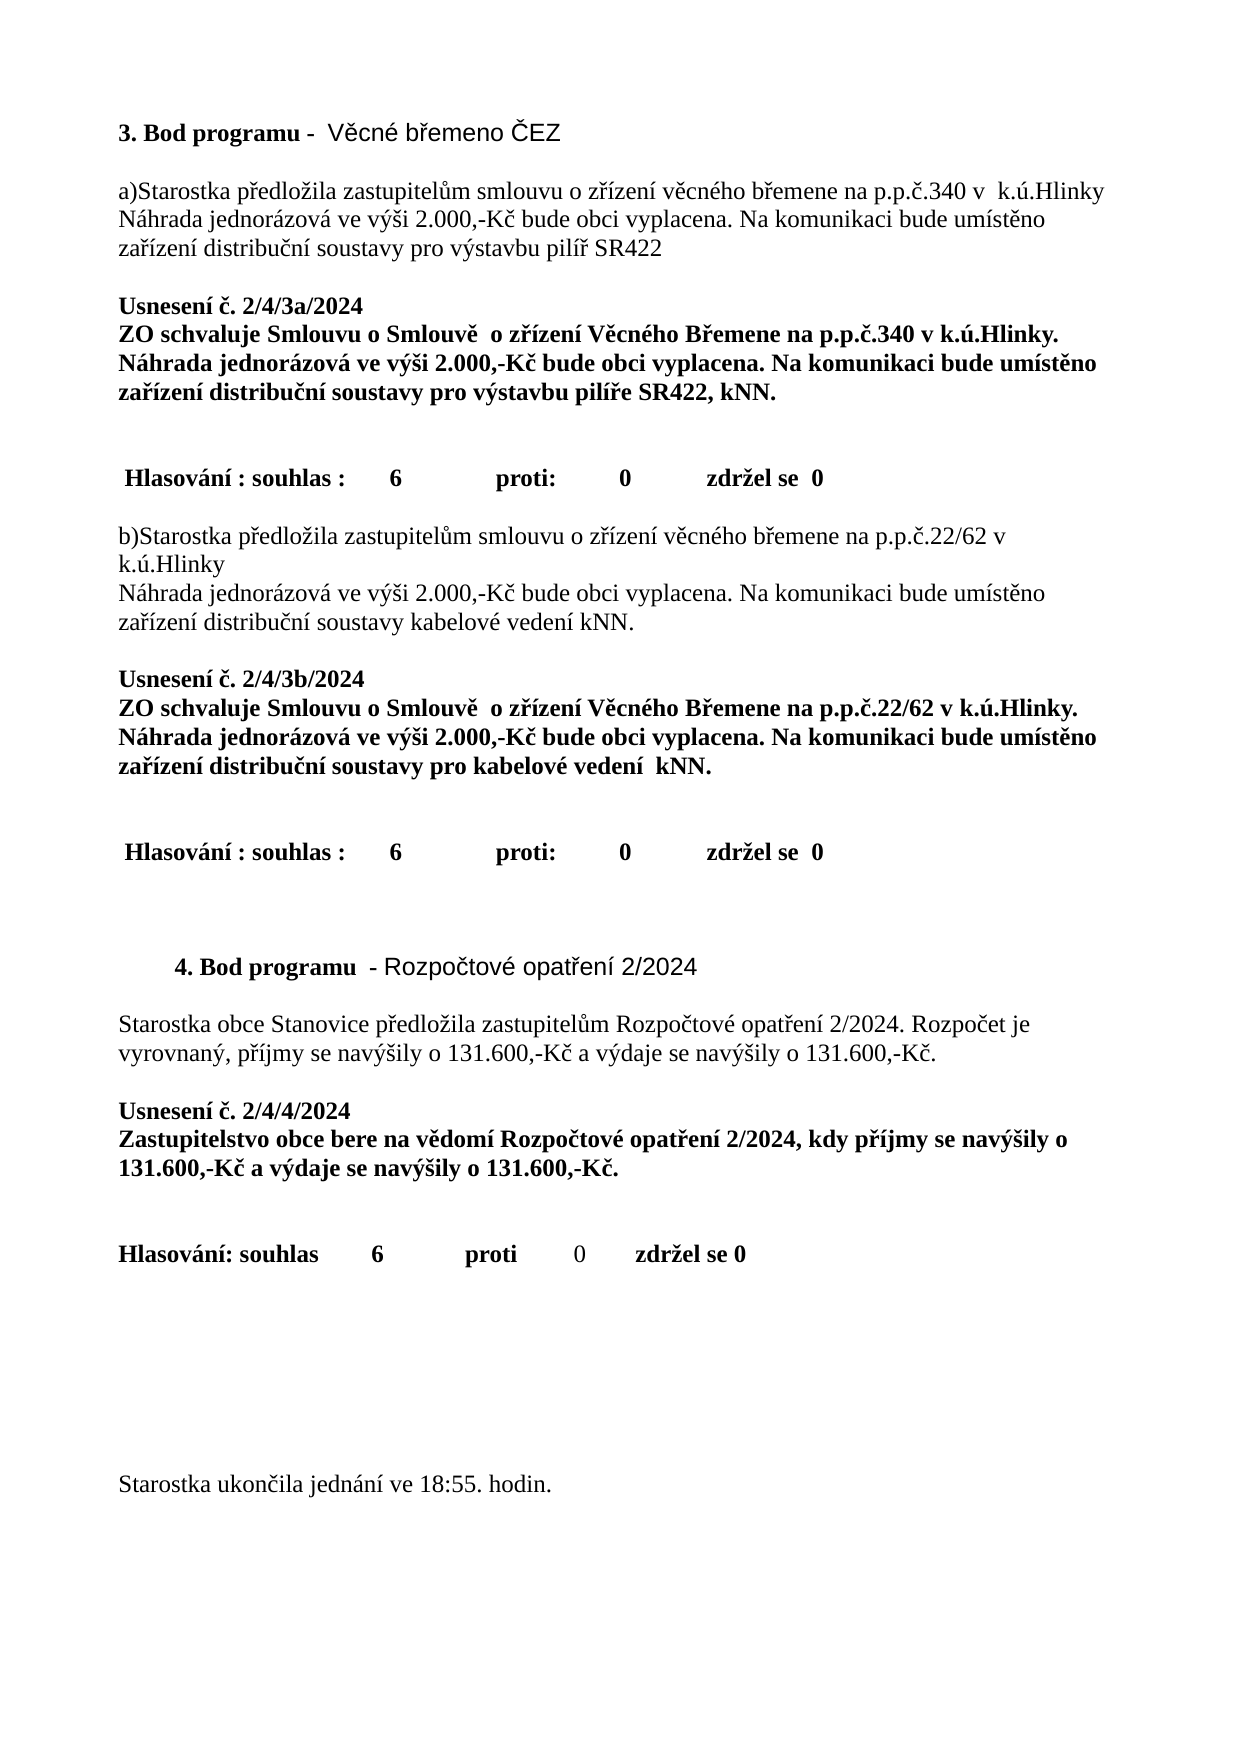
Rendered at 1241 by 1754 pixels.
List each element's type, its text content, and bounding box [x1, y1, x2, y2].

text Usnesení č. 2/4/4/2024 [118, 1096, 1122, 1124]
text a)Starostka předložila zastupitelům smlouvu o zřízení věcného břemene na p.p.č.340 v k.ú.Hlinky [118, 176, 1122, 204]
text Náhrada jednorázová ve výši 2.000,-Kč bude obci vyplacena. Na komunikaci bude umístěno zařízení distribuční soustavy kabelové vedení kNN. [118, 578, 1122, 636]
text ZO schvaluje Smlouvu o Smlouvě o zřízení Věcného Břemene na p.p.č.340 v k.ú.Hlinky. Náhrada jednorázová ve výši 2.000,-Kč bude obci vyplacena. Na komunikaci bude umístěno zařízení distribuční soustavy pro výstavbu pilíře SR422, kNN. [118, 319, 1122, 406]
text 4. Bod programu - Rozpočtové opatření 2/2024 [174, 952, 1122, 981]
text 3. Bod programu - Věcné břemeno ČEZ [118, 118, 1122, 147]
text Usnesení č. 2/4/3b/2024 [118, 664, 1122, 693]
text Náhrada jednorázová ve výši 2.000,-Kč bude obci vyplacena. Na komunikaci bude umístěno zařízení distribuční soustavy pro výstavbu pilíř SR422 [118, 204, 1122, 262]
text b)Starostka předložila zastupitelům smlouvu o zřízení věcného břemene na p.p.č.22/62 v k.ú.Hlinky [118, 521, 1122, 578]
text Hlasování : souhlas : 6 proti: 0 zdržel se 0 [118, 837, 1122, 866]
text ZO schvaluje Smlouvu o Smlouvě o zřízení Věcného Břemene na p.p.č.22/62 v k.ú.Hlinky. Náhrada jednorázová ve výši 2.000,-Kč bude obci vyplacena. Na komunikaci bude umístěno zařízení distribuční soustavy pro kabelové vedení kNN. [118, 693, 1122, 779]
text Starostka obce Stanovice předložila zastupitelům Rozpočtové opatření 2/2024. Rozpočet je vyrovnaný, příjmy se navýšily o 131.600,-Kč a výdaje se navýšily o 131.600,-Kč. [118, 1009, 1122, 1067]
text Starostka ukončila jednání ve 18:55. hodin. [118, 1469, 1122, 1498]
text Usnesení č. 2/4/3a/2024 [118, 291, 1122, 319]
text Hlasování: souhlas 6 proti 0 zdržel se 0 [118, 1239, 1122, 1268]
text Hlasování : souhlas : 6 proti: 0 zdržel se 0 [118, 463, 1122, 492]
text Zastupitelstvo obce bere na vědomí Rozpočtové opatření 2/2024, kdy příjmy se navýšily o 131.600,-Kč a výdaje se navýšily o 131.600,-Kč. [118, 1124, 1122, 1182]
